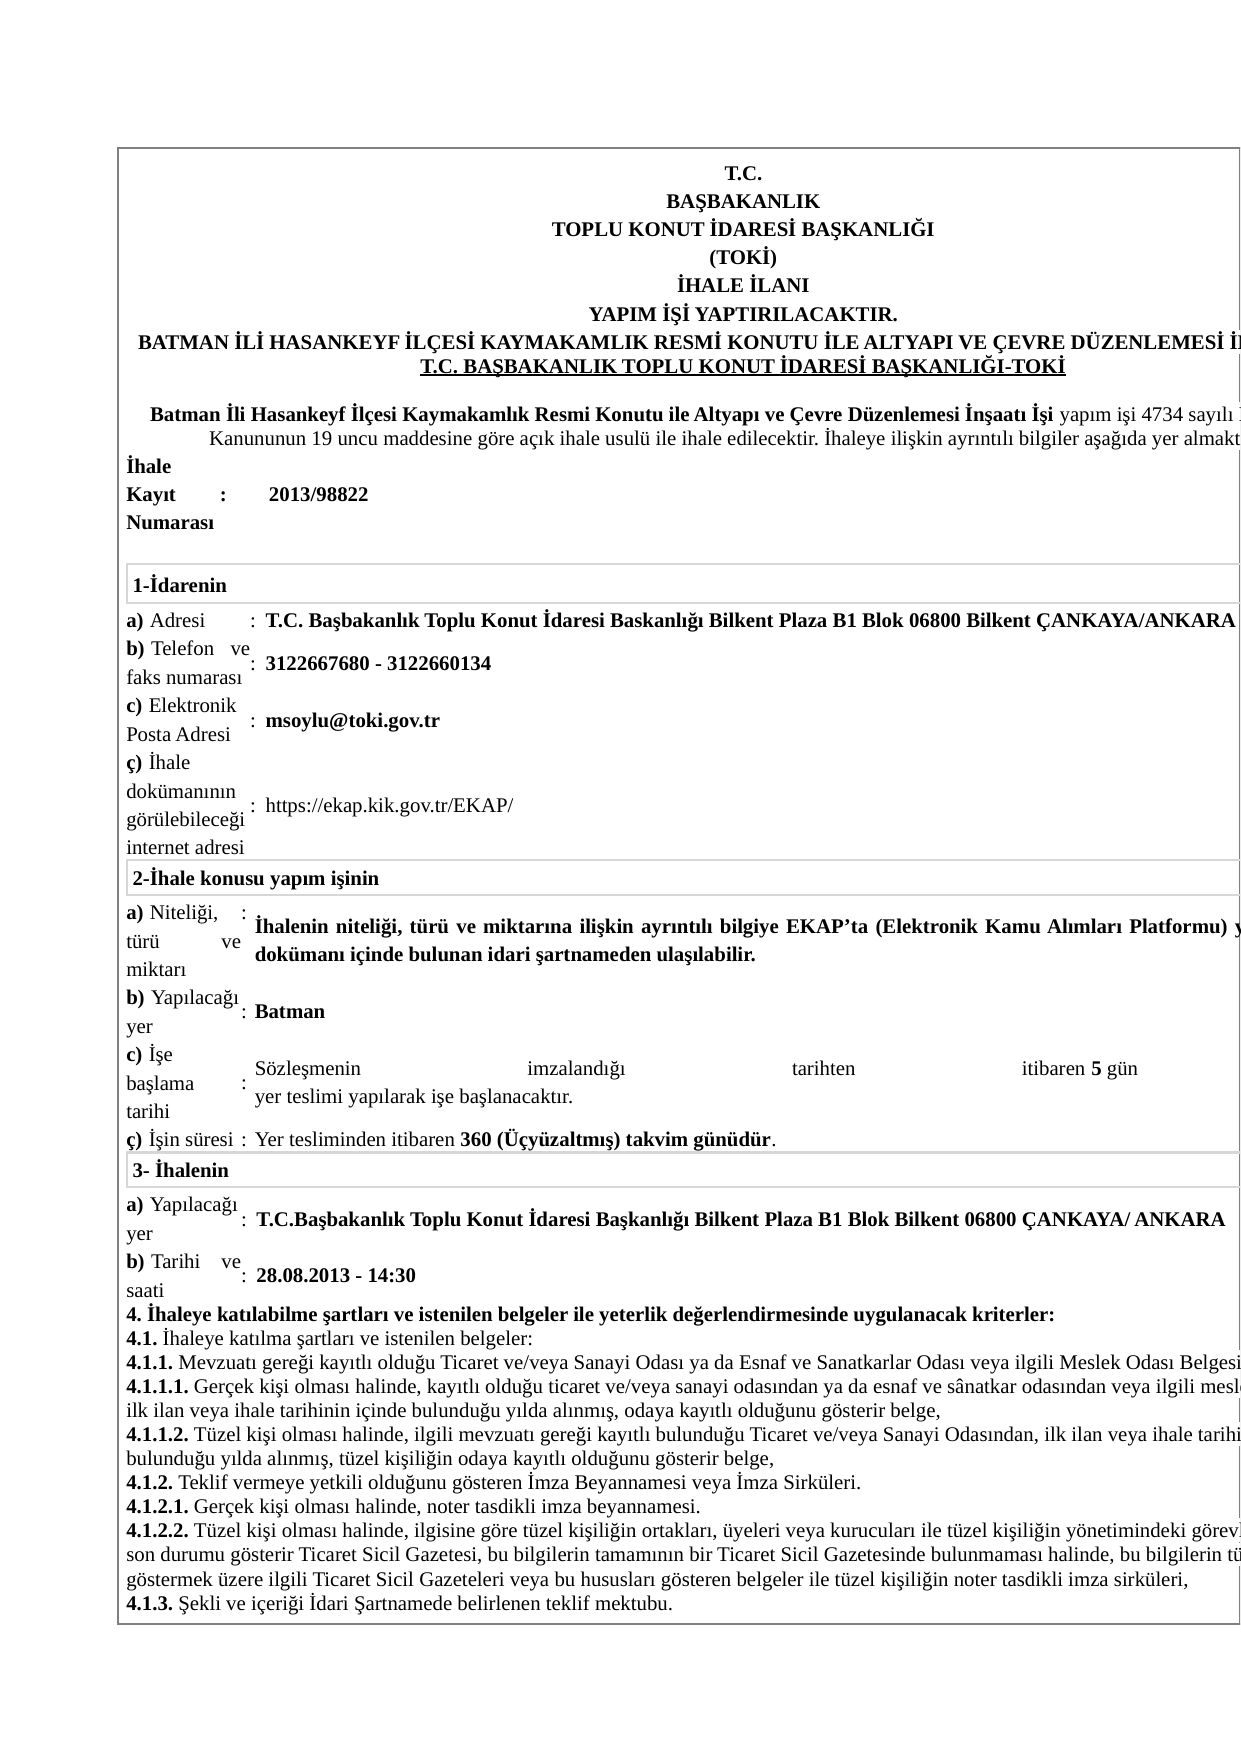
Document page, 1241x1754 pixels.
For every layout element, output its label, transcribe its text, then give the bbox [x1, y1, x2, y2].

table_header : [220, 450, 269, 534]
table_cell Sözleşmenin imzalandığı tarihten itibaren 5 gün içinde yer teslimi yapılarak işe başlanacaktır. [255, 1038, 1239, 1123]
table_header İhalenin niteliği, türü ve miktarına ilişkin ayrıntılı bilgiye EKAP’ta (Elektronik Kamu Alımları Platformu) yer alan ihale dokümanı içinde bulunan idari şartnameden ulaşılabilir. [255, 896, 1239, 981]
table_cell : [241, 1038, 254, 1123]
table_cell : [241, 1245, 256, 1302]
table_header İhale Kayıt Numarası [126, 450, 219, 534]
table_header : [241, 1188, 256, 1245]
table_cell : [250, 746, 265, 859]
table_cell https://ekap.kik.gov.tr/EKAP/ [265, 746, 1239, 859]
table_cell : [250, 604, 265, 632]
table_cell : [241, 1123, 254, 1151]
table_cell 28.08.2013 - 14:30 [256, 1245, 1239, 1302]
table_cell ç) İşin süresi [126, 1123, 241, 1151]
table_cell Yer tesliminden itibaren 360 (Üçyüzaltmış) takvim günüdür. [255, 1123, 1239, 1151]
table_cell : [250, 633, 265, 689]
table_header T.C.Başbakanlık Toplu Konut İdaresi Başkanlığı Bilkent Plaza B1 Blok Bilkent 06800 ÇANKAYA/ ANKARA [256, 1188, 1239, 1245]
table_cell c) Elektronik Posta Adresi [126, 689, 250, 746]
table_header a) Niteliği, türü ve miktarı [126, 896, 241, 981]
table_cell : [241, 981, 254, 1038]
table_cell b) Telefon ve faks numarası [126, 633, 250, 689]
table_cell b) Yapılacağı yer [126, 981, 241, 1038]
table_cell a) Adresi [126, 604, 250, 632]
table_header : [241, 896, 254, 981]
table_header 2013/98822 [269, 450, 1239, 534]
table_cell ç) İhale dokümanının görülebileceği internet adresi [126, 746, 250, 859]
table_header 1-İdarenin [128, 565, 1239, 602]
table_cell Batman [255, 981, 1239, 1038]
table_header T.C. BAŞBAKANLIK TOPLU KONUT İDARESİ BAŞKANLIĞI (TOKİ) İHALE İLANI YAPIM İŞİ YAPTIRILACAKTIR. BATMAN İLİ HASANKEYF İLÇESİ KAYMAKAMLIK RESMİ KONUTU İLE ALTYAPI VE ÇEVRE DÜZENLEMESİ İNŞAATI İŞİ T.C. BAŞBAKANLIK TOPLU KONUT İDARESİ BAŞKANLIĞI-TOKİ Batman İli Hasankeyf İlçesi Kaymakamlık Resmi Konutu ile Altyapı ve Çevre Düzenlemesi İnşaatı İşi yapım işi 4734 sayılı Kamu İhale Kanununun 19 uncu maddesine göre açık ihale usulü ile ihale edilecektir. İhaleye ilişkin ayrıntılı bilgiler aşağıda yer almaktadır. 2-İhale konusu yapım işinin 3- İhalenin 4. İhaleye katılabilme şartları ve istenilen belgeler ile yeterlik değerlendirmesinde uygulanacak kriterler: 4.1. İhaleye katılma şartları ve istenilen belgeler: 4.1.1. Mevzuatı gereği kayıtlı olduğu Ticaret ve/veya Sanayi Odası ya da Esnaf ve Sanatkarlar Odası veya ilgili Meslek Odası Belgesi. 4.1.1.1. Gerçek kişi olması halinde, kayıtlı olduğu ticaret ve/veya sanayi odasından ya da esnaf ve sânatkar odasından veya ilgili meslek odasından, ilk ilan veya ihale tarihinin içinde bulunduğu yılda alınmış, odaya kayıtlı olduğunu gösterir belge, 4.1.1.2. Tüzel kişi olması halinde, ilgili mevzuatı gereği kayıtlı bulunduğu Ticaret ve/veya Sanayi Odasından, ilk ilan veya ihale tarihinin içinde bulunduğu yılda alınmış, tüzel kişiliğin odaya kayıtlı olduğunu gösterir belge, 4.1.2. Teklif vermeye yetkili olduğunu gösteren İmza Beyannamesi veya İmza Sirküleri. 4.1.2.1. Gerçek kişi olması halinde, noter tasdikli imza beyannamesi. 4.1.2.2. Tüzel kişi olması halinde, ilgisine göre tüzel kişiliğin ortakları, üyeleri veya kurucuları ile tüzel kişiliğin yönetimindeki görevlileri belirten son durumu gösterir Ticaret Sicil Gazetesi, bu bilgilerin tamamının bir Ticaret Sicil Gazetesinde bulunmaması halinde, bu bilgilerin tümünü göstermek üzere ilgili Ticaret Sicil Gazeteleri veya bu hususları gösteren belgeler ile tüzel kişiliğin noter tasdikli imza sirküleri, 4.1.3. Şekli ve içeriği İdari Şartnamede belirlenen teklif mektubu. 4.1.4. Şekli ve içeriği İdari Şartnamede belirlenen geçici teminat. 4.1.5İhale konusu işte idarenin onayı ile alt yüklenici çalıştırılabilir. Ancak işin tamamı alt yüklenicilere yaptırılamaz. 4.1.6 Tüzel kişi tarafından iş deneyimi göstermek üzere sunulan belgenin, tüzel kişiliğin yarısından fazla hissesine sahip ortağına ait olması halinde, ticaret ve sanayi odası/ticaret odası bünyesinde bulunan ticaret sicil memurlukları veya yeminli mali müşavir ya da serbest muhasebeci mali müşavir tarafından ilk ilan tarihinden sonra düzenlenen ve düzenlendiği tarihten geriye doğru son bir yıldır kesintisiz olarak bu şartın korunduğunu gösteren belge. 5.Ekonomik açıdan en avantajlı teklif sadece fiyat esasına göre belirlenecektir. 6. İhaleye sadece yerli istekliler katılabilecektir. 7. İhale dokümanının görülmesi ve satın alınması: 7.1. İhale dokümanı, idarenin adresinde görülebilir ve 100 TRY (Türk Lirası) karşılığı T.C.Başbakanlık Toplu Konut İdaresi Başkanlığı adresinden satın alınabilir. 7.2. İhaleye teklif verecek olanların ihale dokümanını satın almaları zorunludur. 8. Teklifler, ihale tarih ve saatine kadar T.C. Başbakanlık Toplu Konut İdaresi Başkanlığı Bilkent Plaza B1 Blok Bilkent 06800 ÇANKAYA/ ANKARA adresine elden teslim edilebileceği gibi, aynı adrese iadeli taahhütlü posta vasıtasıyla da gönderilebilir. 9. İstekliler tekliflerini, anahtar teslimi götürü bedel üzerinden verecektir. İhale sonucu, üzerine ihale yapılan istekliyle anahtar teslimi götürü bedel sözleşme imzalanacaktır. Bu ihalede, işin tamamı için teklif verilecektir. 10. İstekliler teklif ettikleri bedelin %3’ünden az olmamak üzere kendi belirleyecekleri tutarda geçici teminat vereceklerdir. 11. Verilen tekliflerin geçerlilik süresi, ihale tarihinden itibaren 120 (yüzyirmi) takvim günüdür. 12. Konsorsiyum olarak ihaleye teklif verilemez. 13. Diğer hususlar: İhalede Uygulanacak Sınır Değer Katsayısı (N) : 1 [119, 149, 1239, 1622]
table_cell msoylu@toki.gov.tr [265, 689, 1239, 746]
table_cell b) Tarihi ve saati [126, 1245, 241, 1302]
table_header a) Yapılacağı yer [126, 1188, 241, 1245]
table_cell c) İşe başlama tarihi [126, 1038, 241, 1123]
table_cell : [250, 689, 265, 746]
table_cell T.C. Başbakanlık Toplu Konut İdaresi Baskanlığı Bilkent Plaza B1 Blok 06800 Bilkent ÇANKAYA/ANKARA [265, 604, 1239, 632]
table_cell 3122667680 - 3122660134 [265, 633, 1239, 689]
